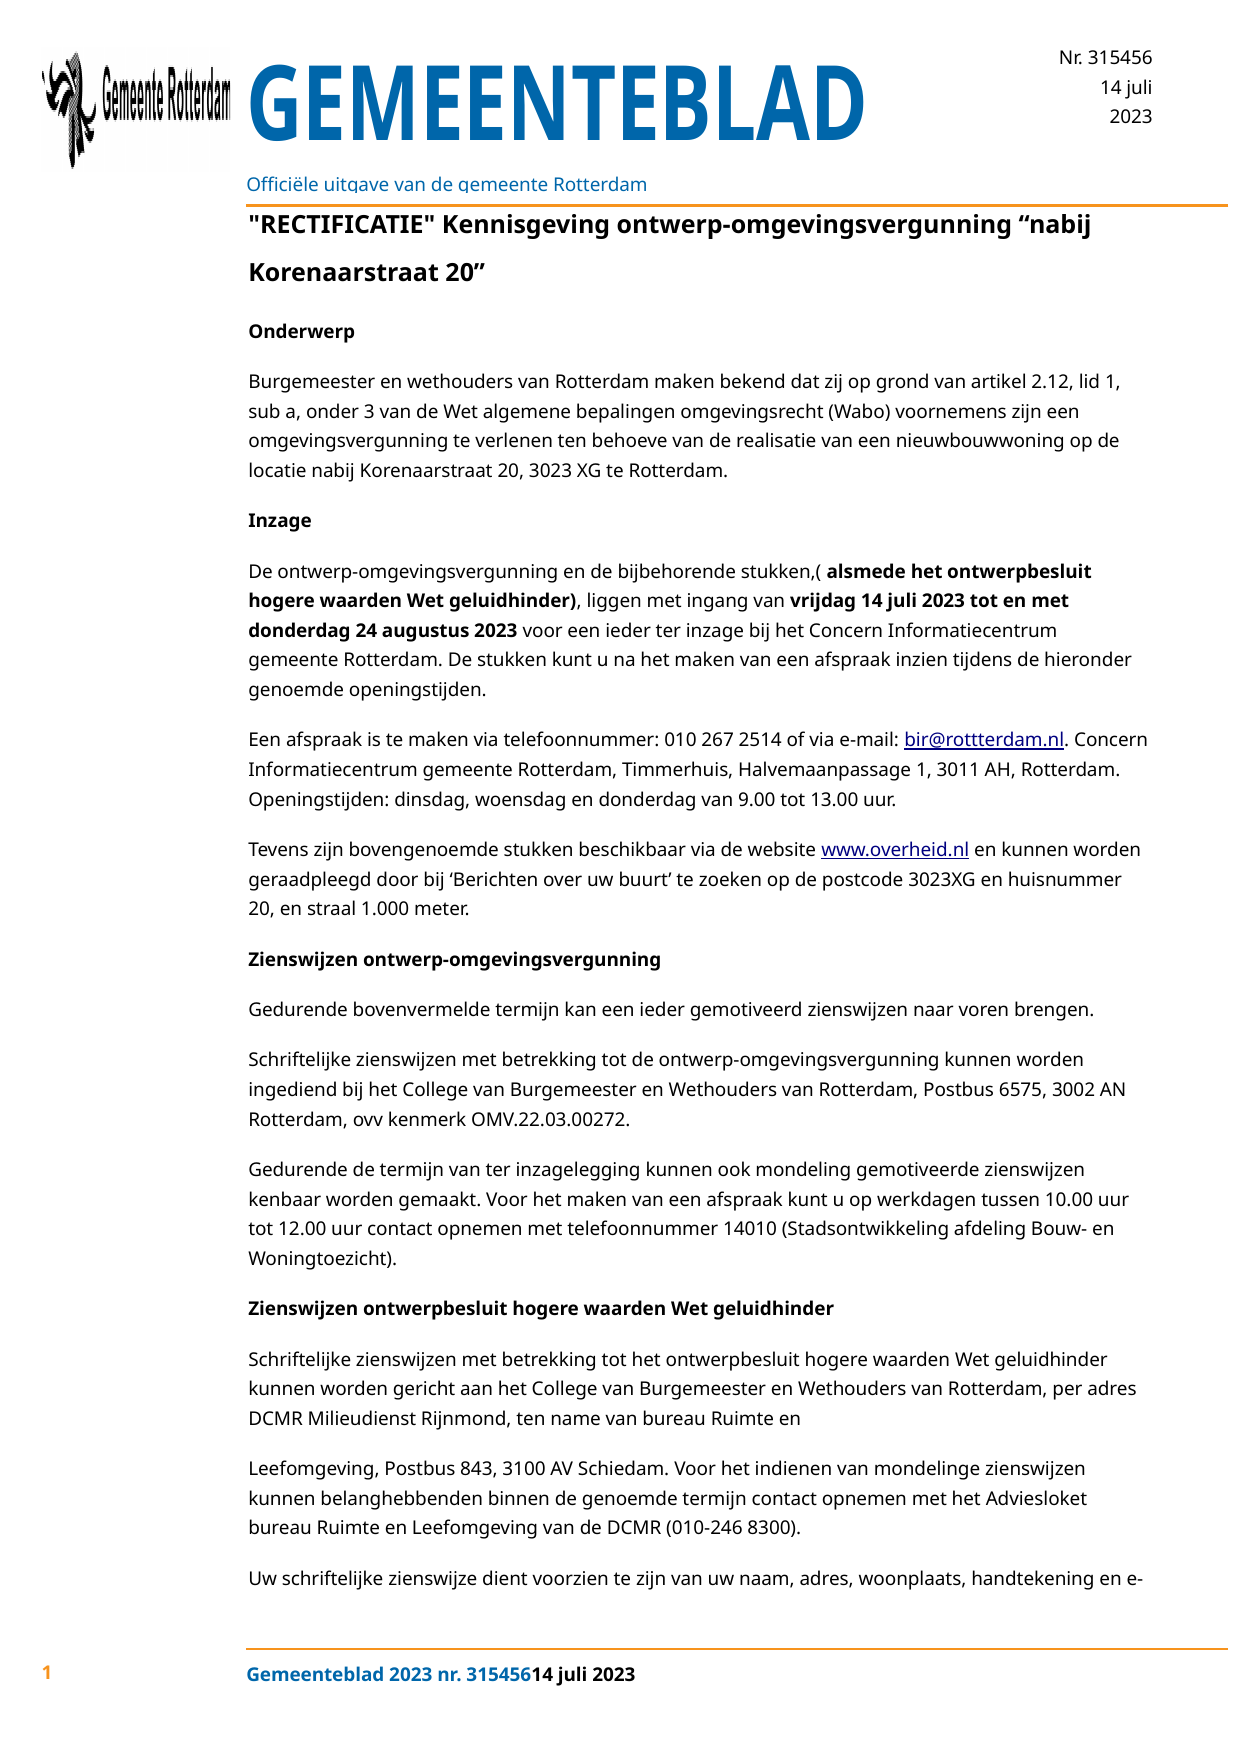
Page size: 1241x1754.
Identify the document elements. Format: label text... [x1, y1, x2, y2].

text Schriftelijke zienswijzen met betrekking tot de ontwerp-omgevingsvergunning kunnen worden ingediend bij het College van Burgemeester en Wethouders van Rotterdam, Postbus 6575, 3002 AN Rotterdam, ovv kenmerk OMV.22.03.00272. [248, 1047, 1152, 1132]
picture [41, 47, 231, 172]
text Onderwerp [248, 318, 1152, 344]
text Zienswijzen ontwerp-omgevingsvergunning [248, 946, 1152, 972]
text Uw schriftelijke zienswijze dient voorzien te zijn van uw naam, adres, woonplaats, handtekening en e- [248, 1565, 1152, 1591]
text "RECTIFICATIE" Kennisgeving ontwerp-omgevingsvergunning “nabij Korenaarstraat 20” [248, 207, 1152, 288]
text Een afspraak is te maken via telefoonnummer: 010 267 2514 of via e-mail: bir@rottterdam.nl. Concern Informatiecentrum gemeente Rotterdam, Timmerhuis, Halvemaanpassage 1, 3011 AH, Rotterdam. Openingstijden: dinsdag, woensdag en donderdag van 9.00 tot 13.00 uur. [248, 727, 1152, 812]
text Inzage [248, 507, 1152, 533]
text Gedurende bovenvermelde termijn kan een ieder gemotiveerd zienswijzen naar voren brengen. [248, 996, 1152, 1022]
text Schriftelijke zienswijzen met betrekking tot het ontwerpbesluit hogere waarden Wet geluidhinder kunnen worden gericht aan het College van Burgemeester en Wethouders van Rotterdam, per adres DCMR Milieudienst Rijnmond, ten name van bureau Ruimte en [248, 1346, 1152, 1431]
text Tevens zijn bovengenoemde stukken beschikbaar via de website www.overheid.nl en kunnen worden geraadpleegd door bij ‘Berichten over uw buurt’ te zoeken op de postcode 3023XG en huisnummer 20, en straal 1.000 meter. [248, 836, 1152, 921]
text Zienswijzen ontwerpbesluit hogere waarden Wet geluidhinder [248, 1295, 1152, 1321]
text Gedurende de termijn van ter inzagelegging kunnen ook mondeling gemotiveerde zienswijzen kenbaar worden gemaakt. Voor het maken van een afspraak kunt u op werkdagen tussen 10.00 uur tot 12.00 uur contact opnemen met telefoonnummer 14010 (Stadsontwikkeling afdeling Bouw- en Woningtoezicht). [248, 1156, 1152, 1271]
text Leefomgeving, Postbus 843, 3100 AV Schiedam. Voor het indienen van mondelinge zienswijzen kunnen belanghebbenden binnen de genoemde termijn contact opnemen met het Adviesloket bureau Ruimte en Leefomgeving van de DCMR (010-246 8300). [248, 1455, 1152, 1540]
text De ontwerp-omgevingsvergunning en de bijbehorende stukken,( alsmede het ontwerpbesluit hogere waarden Wet geluidhinder), liggen met ingang van vrijdag 14 juli 2023 tot en met donderdag 24 augustus 2023 voor een ieder ter inzage bij het Concern Informatiecentrum gemeente Rotterdam. De stukken kunt u na het maken van een afspraak inzien tijdens de hieronder genoemde openingstijden. [248, 558, 1152, 702]
text Burgemeester en wethouders van Rotterdam maken bekend dat zij op grond van artikel 2.12, lid 1, sub a, onder 3 van de Wet algemene bepalingen omgevingsrecht (Wabo) voornemens zijn een omgevingsvergunning te verlenen ten behoeve van de realisatie van een nieuwbouwwoning op de locatie nabij Korenaarstraat 20, 3023 XG te Rotterdam. [248, 368, 1152, 483]
